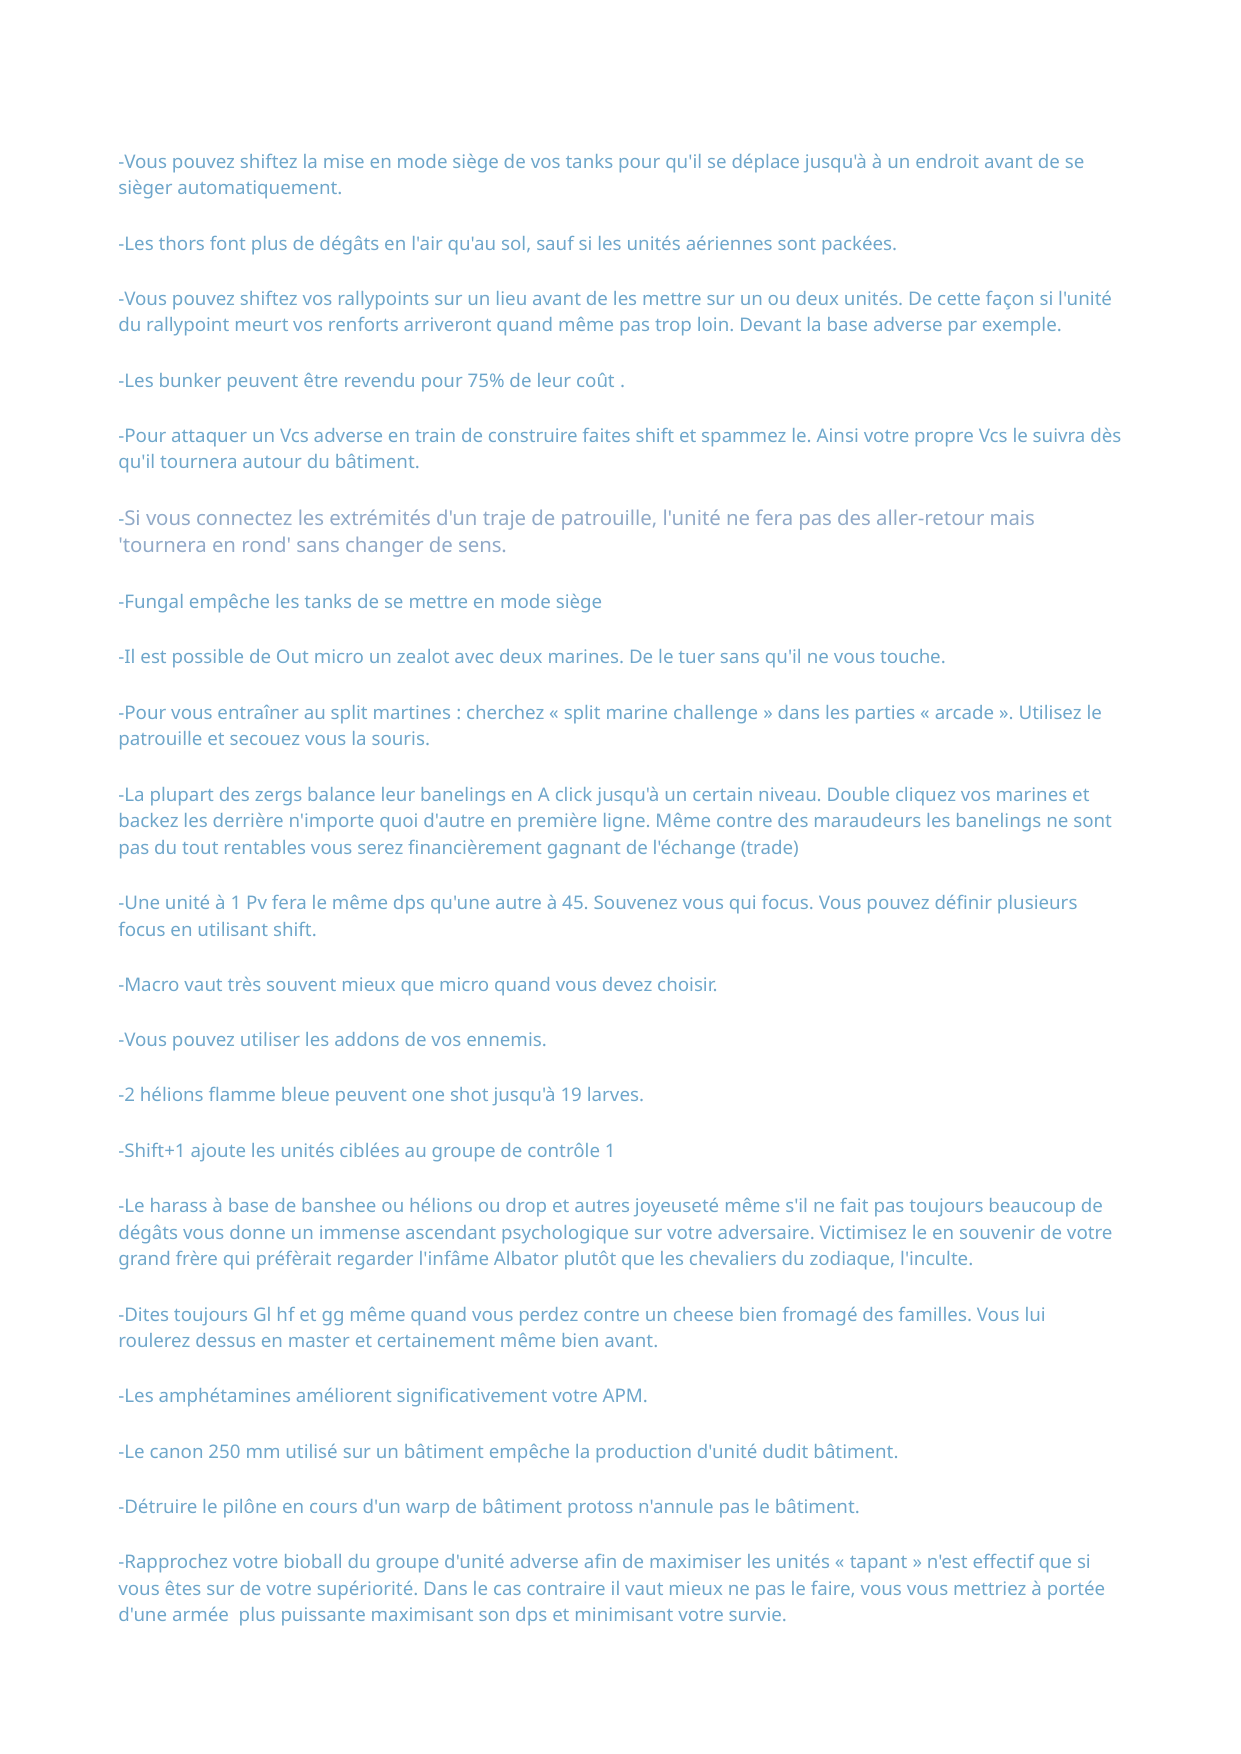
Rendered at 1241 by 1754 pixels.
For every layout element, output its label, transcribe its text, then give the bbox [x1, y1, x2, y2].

text -2 hélions flamme bleue peuvent one shot jusqu'à 19 larves. [118, 1081, 1122, 1107]
text -Les thors font plus de dégâts en l'air qu'au sol, sauf si les unités aériennes sont packées. [118, 229, 1122, 255]
text -Shift+1 ajoute les unités ciblées au groupe de contrôle 1 [118, 1136, 1122, 1163]
text -Pour attaquer un Vcs adverse en train de construire faites shift et spammez le. Ainsi votre propre Vcs le suivra dès qu'il tournera autour du bâtiment. [118, 421, 1122, 474]
text -Les bunker peuvent être revendu pour 75% de leur coût . [118, 366, 1122, 392]
text -Pour vous entraîner au split martines : cherchez « split marine challenge » dans les parties « arcade ». Utilisez le patrouille et secouez vous la souris. [118, 698, 1122, 751]
text -Dites toujours Gl hf et gg même quand vous perdez contre un cheese bien fromagé des familles. Vous lui roulerez dessus en master et certainement même bien avant. [118, 1300, 1122, 1353]
text -Rapprochez votre bioball du groupe d'unité adverse afin de maximiser les unités « tapant » n'est effectif que si vous êtes sur de votre supériorité. Dans le cas contraire il vaut mieux ne pas le faire, vous vous mettriez à portée d'une armée plus puissante maximisant son dps et minimisant votre survie. [118, 1548, 1122, 1627]
text -La plupart des zergs balance leur banelings en A click jusqu'à un certain niveau. Double cliquez vos marines et backez les derrière n'importe quoi d'autre en première ligne. Même contre des maraudeurs les banelings ne sont pas du tout rentables vous serez financièrement gagnant de l'échange (trade) [118, 780, 1122, 859]
text -Il est possible de Out micro un zealot avec deux marines. De le tuer sans qu'il ne vous touche. [118, 643, 1122, 669]
text -Le harass à base de banshee ou hélions ou drop et autres joyeuseté même s'il ne fait pas toujours beaucoup de dégâts vous donne un immense ascendant psychologique sur votre adversaire. Victimisez le en souvenir de votre grand frère qui préfèrait regarder l'infâme Albator plutôt que les chevaliers du zodiaque, l'inculte. [118, 1191, 1122, 1271]
text -Les amphétamines améliorent significativement votre APM. [118, 1382, 1122, 1408]
text -Vous pouvez shiftez la mise en mode siège de vos tanks pour qu'il se déplace jusqu'à à un endroit avant de se sièger automatiquement. [118, 147, 1122, 200]
text -Si vous connectez les extrémités d'un traje de patrouille, l'unité ne fera pas des aller-retour mais 'tournera en rond' sans changer de sens. [118, 503, 1122, 558]
text -Vous pouvez shiftez vos rallypoints sur un lieu avant de les mettre sur un ou deux unités. De cette façon si l'unité du rallypoint meurt vos renforts arriveront quand même pas trop loin. Devant la base adverse par exemple. [118, 284, 1122, 337]
text -Macro vaut très souvent mieux que micro quand vous devez choisir. [118, 970, 1122, 997]
text -Fungal empêche les tanks de se mettre en mode siège [118, 587, 1122, 614]
text -Le canon 250 mm utilisé sur un bâtiment empêche la production d'unité dudit bâtiment. [118, 1437, 1122, 1463]
text -Détruire le pilône en cours d'un warp de bâtiment protoss n'annule pas le bâtiment. [118, 1492, 1122, 1519]
text -Une unité à 1 Pv fera le même dps qu'une autre à 45. Souvenez vous qui focus. Vous pouvez définir plusieurs focus en utilisant shift. [118, 888, 1122, 941]
text -Vous pouvez utiliser les addons de vos ennemis. [118, 1025, 1122, 1052]
